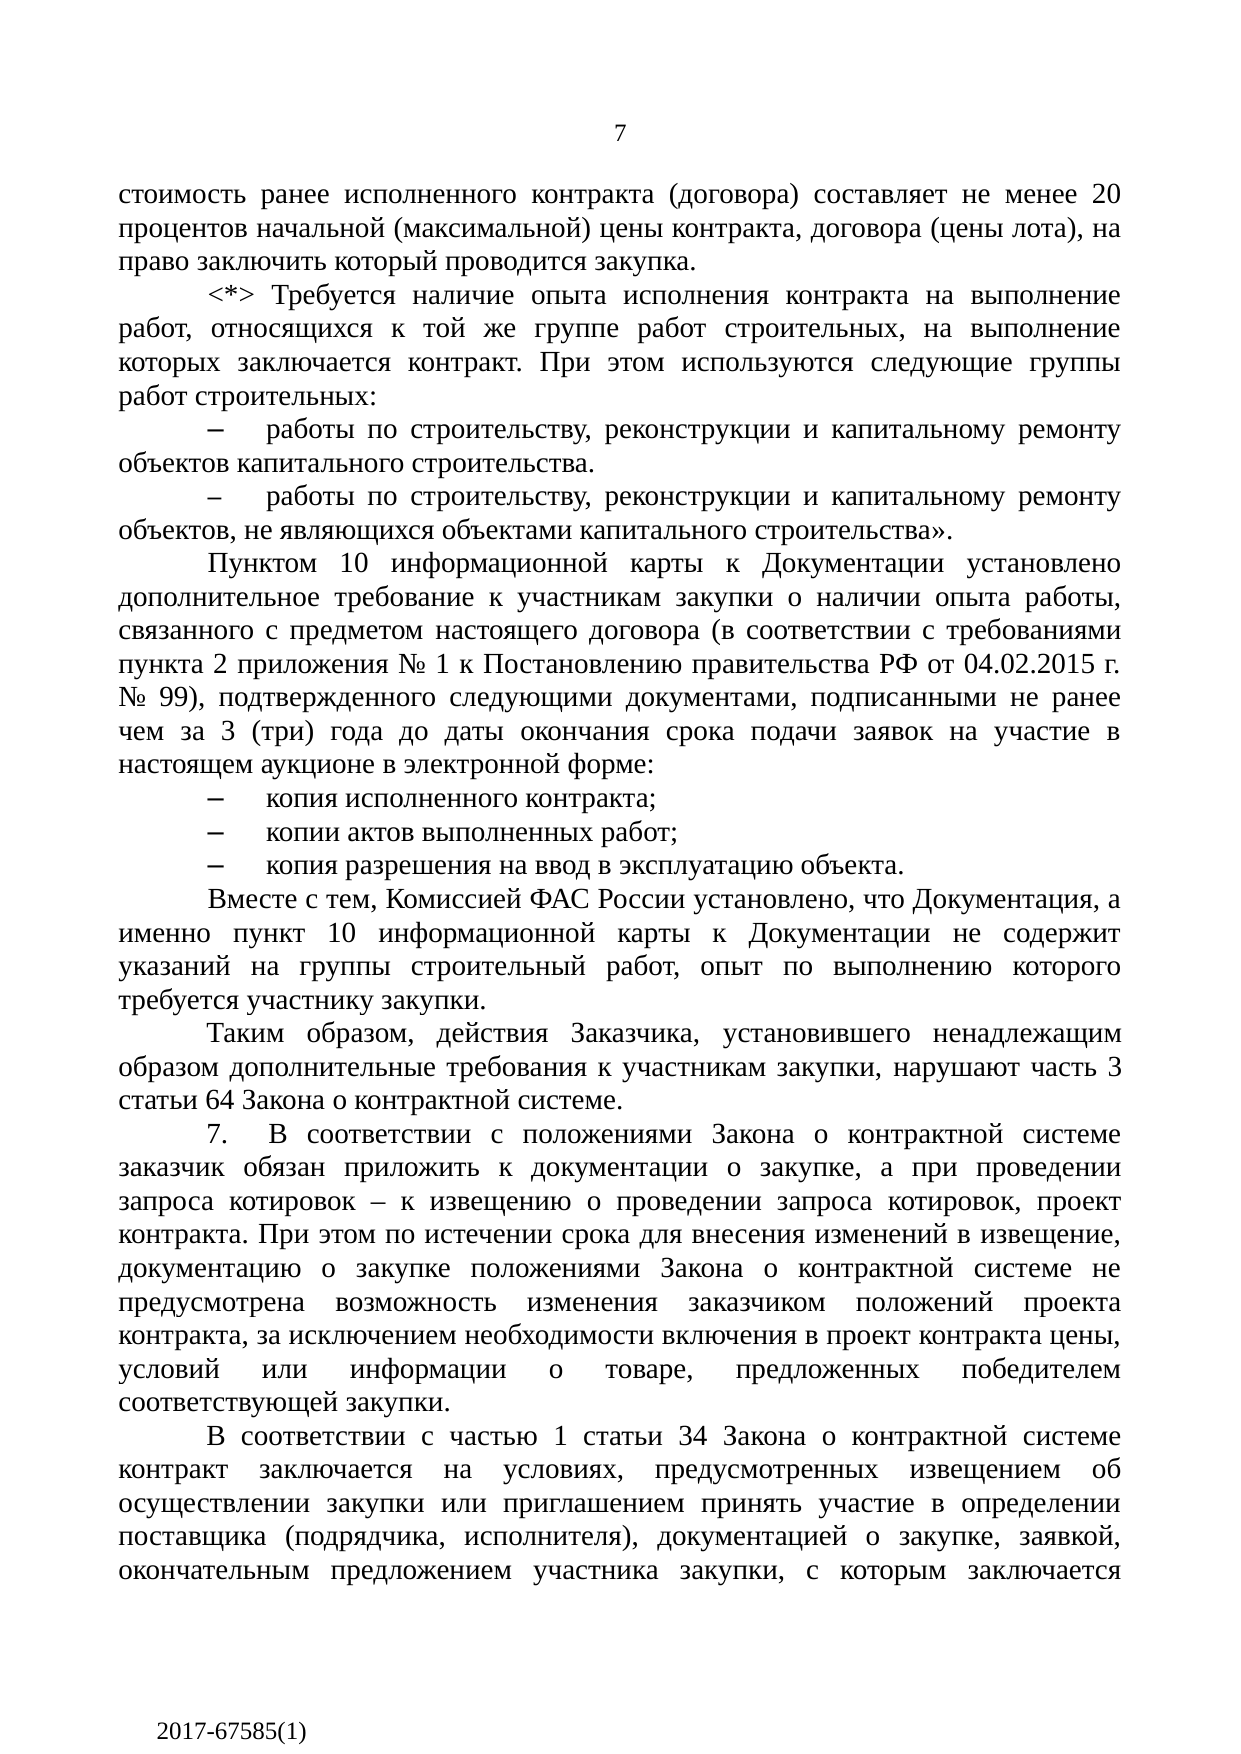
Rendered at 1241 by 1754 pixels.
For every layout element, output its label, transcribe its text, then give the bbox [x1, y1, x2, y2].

list копии актов выполненных работ; [118, 814, 1122, 847]
text Таким образом, действия Заказчика, установившего ненадлежащим образом дополнительные требования к участникам закупки, нарушают часть 3 статьи 64 Закона о контрактной системе. [118, 1015, 1122, 1116]
text В соответствии с частью 1 статьи 34 Закона о контрактной системе контракт заключается на условиях, предусмотренных извещением об осуществлении закупки или приглашением принять участие в определении поставщика (подрядчика, исполнителя), документацией о закупке, заявкой, окончательным предложением участника закупки, с которым заключается [118, 1418, 1122, 1586]
text <*> Требуется наличие опыта исполнения контракта на выполнение работ, относящихся к той же группе работ строительных, на выполнение которых заключается контракт. При этом используются следующие группы работ строительных: [118, 277, 1122, 411]
text Вместе с тем, Комиссией ФАС России установлено, что Документация, а именно пункт 10 информационной карты к Документации не содержит указаний на группы строительный работ, опыт по выполнению которого требуется участнику закупки. [118, 881, 1122, 1015]
text Пунктом 10 информационной карты к Документации установлено дополнительное требование к участникам закупки о наличии опыта работы, связанного с предметом настоящего договора (в соответствии с требованиями пункта 2 приложения № 1 к Постановлению правительства РФ от 04.02.2015 г. № 99), подтвержденного следующими документами, подписанными не ранее чем за 3 (три) года до даты окончания срока подачи заявок на участие в настоящем аукционе в электронной форме: [118, 545, 1122, 780]
text стоимость ранее исполненного контракта (договора) составляет не менее 20 процентов начальной (максимальной) цены контракта, договора (цены лота), на право заключить который проводится закупка. [118, 176, 1122, 277]
list копия исполненного контракта; [118, 780, 1122, 814]
list работы по строительству, реконструкции и капитальному ремонту объектов, не являющихся объектами капитального строительства». [118, 478, 1122, 545]
list В соответствии с положениями Закона о контрактной системе заказчик обязан приложить к документации о закупке, а при проведении запроса котировок – к извещению о проведении запроса котировок, проект контракта. При этом по истечении срока для внесения изменений в извещение, документацию о закупке положениями Закона о контрактной системе не предусмотрена возможность изменения заказчиком положений проекта контракта, за исключением необходимости включения в проект контракта цены, условий или информации о товаре, предложенных победителем соответствующей закупки. [118, 1116, 1122, 1418]
list работы по строительству, реконструкции и капитальному ремонту объектов капитального строительства. [118, 411, 1122, 478]
list копия разрешения на ввод в эксплуатацию объекта. [118, 847, 1122, 881]
